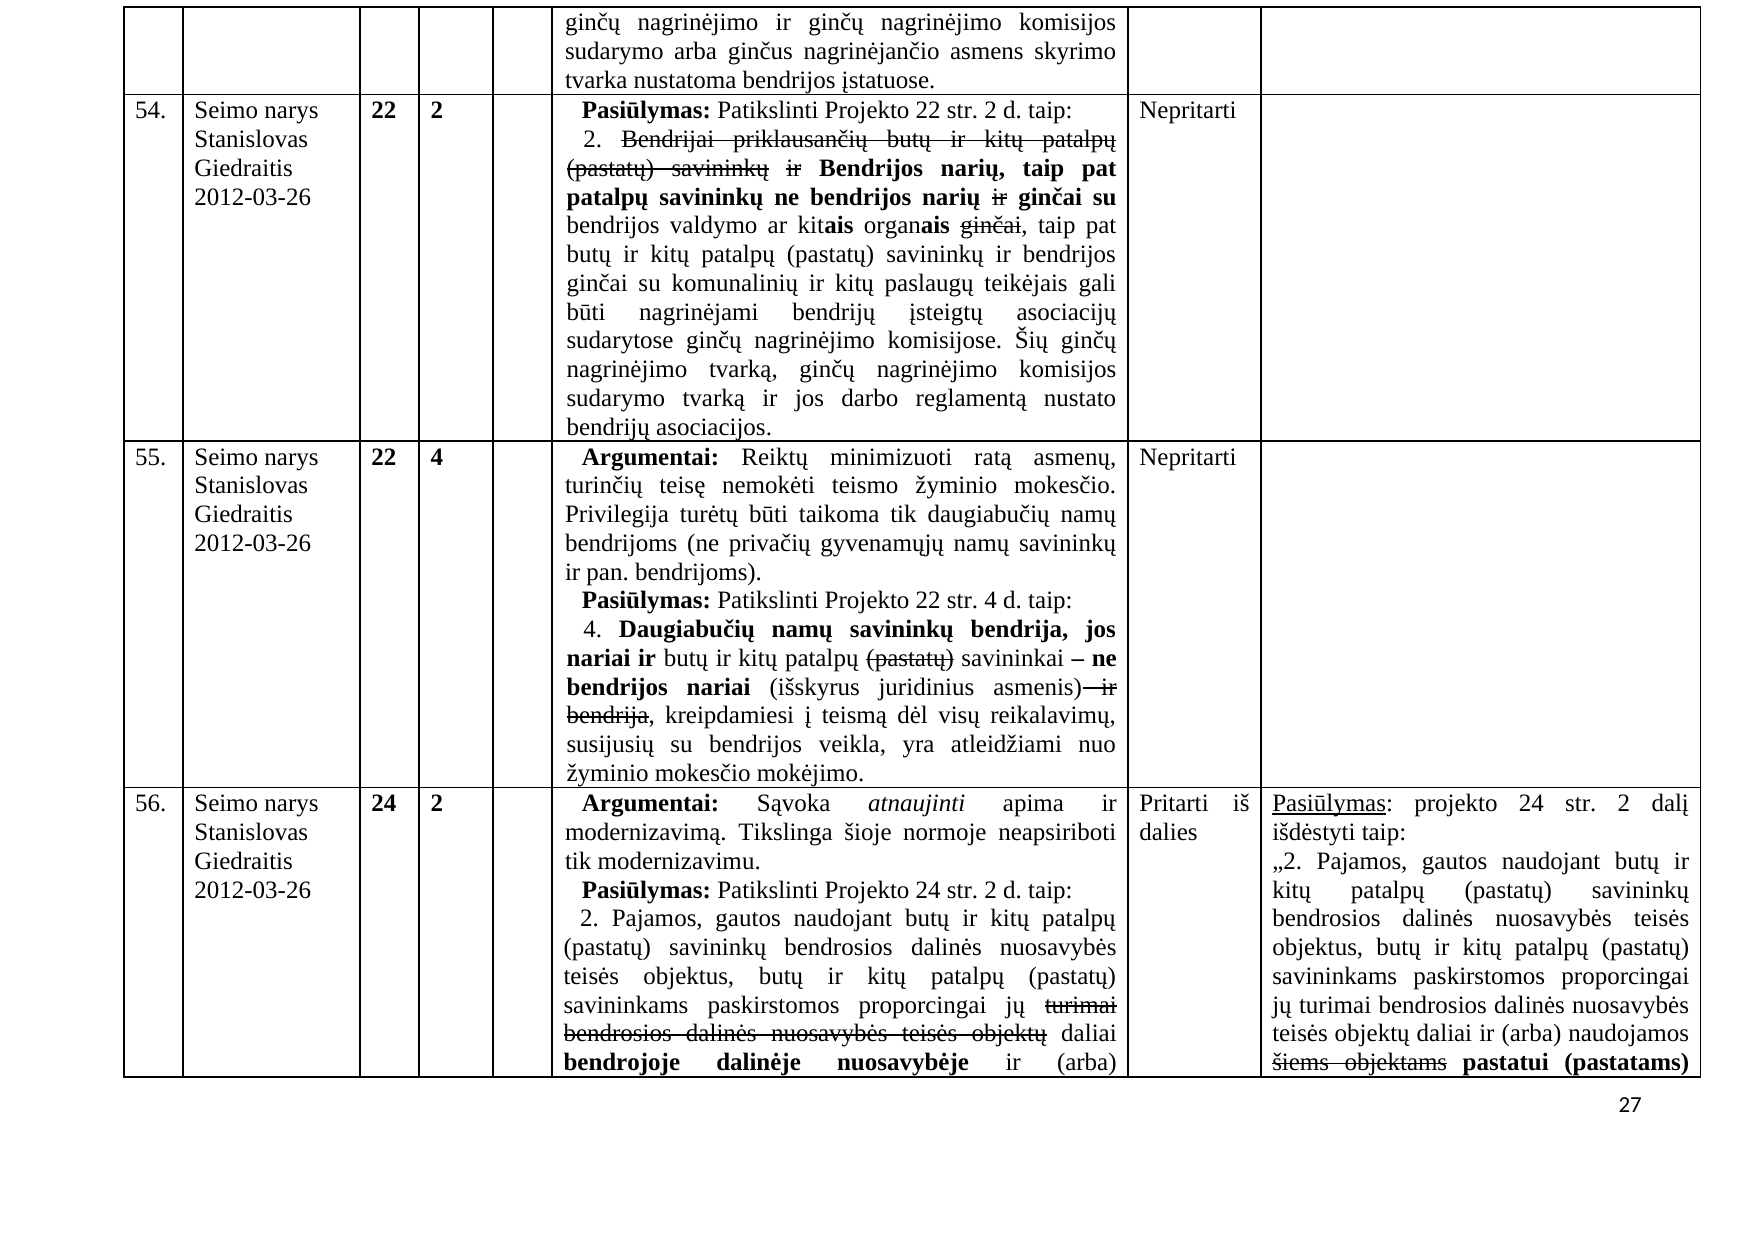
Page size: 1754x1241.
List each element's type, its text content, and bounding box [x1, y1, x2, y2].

table_cell [494, 8, 551, 94]
table_cell Seimo narys Stanislovas Giedraitis 2012-03-26 [184, 788, 359, 1076]
table_cell 2 [420, 95, 492, 440]
table_cell 54. [125, 95, 182, 440]
table_cell [1262, 95, 1700, 440]
table_cell [494, 788, 551, 1076]
table_cell 22 [361, 442, 418, 787]
table_cell Argumentai: Reiktų minimizuoti ratą asmenų, turinčių teisę nemokėti teismo žyminio mokesčio. Privilegija turėtų būti taikoma tik daugiabučių namų bendrijoms (ne privačių gyvenamųjų namų savininkų ir pan. bendrijoms). Pasiūlymas: Patikslinti Projekto 22 str. 4 d. taip: 4. Daugiabučių namų savininkų bendrija, jos nariai ir butų ir kitų patalpų (pastatų) savininkai – ne bendrijos nariai (išskyrus juridinius asmenis) ir bendrija, kreipdamiesi į teismą dėl visų reikalavimų, susijusių su bendrijos veikla, yra atleidžiami nuo žyminio mokesčio mokėjimo. [553, 442, 1127, 787]
table_cell [184, 8, 359, 94]
table_cell ginčų nagrinėjimo ir ginčų nagrinėjimo komisijos sudarymo arba ginčus nagrinėjančio asmens skyrimo tvarka nustatoma bendrijos įstatuose. [553, 8, 1127, 94]
table_cell [420, 8, 492, 94]
table_cell Pasiūlymas: projekto 24 str. 2 dalį išdėstyti taip: „2. Pajamos, gautos naudojant butų ir kitų patalpų (pastatų) savininkų bendrosios dalinės nuosavybės teisės objektus, butų ir kitų patalpų (pastatų) savininkams paskirstomos proporcingai jų turimai bendrosios dalinės nuosavybės teisės objektų daliai ir (arba) naudojamos šiems objektams pastatui (pastatams) [1262, 788, 1700, 1076]
table_cell Seimo narys Stanislovas Giedraitis 2012-03-26 [184, 95, 359, 440]
table_cell 56. [125, 788, 182, 1076]
table_cell Seimo narys Stanislovas Giedraitis 2012-03-26 [184, 442, 359, 787]
table_cell 2 [420, 788, 492, 1076]
table_cell 55. [125, 442, 182, 787]
table_cell [494, 442, 551, 787]
table_cell Pritarti iš dalies [1129, 788, 1260, 1076]
table_cell Nepritarti [1129, 95, 1260, 440]
table_cell Argumentai: Sąvoka atnaujinti apima ir modernizavimą. Tikslinga šioje normoje neapsiriboti tik modernizavimu. Pasiūlymas: Patikslinti Projekto 24 str. 2 d. taip: 2. Pajamos, gautos naudojant butų ir kitų patalpų (pastatų) savininkų bendrosios dalinės nuosavybės teisės objektus, butų ir kitų patalpų (pastatų) savininkams paskirstomos proporcingai jų turimai bendrosios dalinės nuosavybės teisės objektų daliai bendrojoje dalinėje nuosavybėje ir (arba) [553, 788, 1127, 1076]
table_cell 4 [420, 442, 492, 787]
table_cell [494, 95, 551, 440]
table_cell 22 [361, 95, 418, 440]
table_cell [125, 8, 182, 94]
table_cell 24 [361, 788, 418, 1076]
table_cell [1262, 8, 1700, 94]
table_cell Nepritarti [1129, 442, 1260, 787]
table_cell Pasiūlymas: Patikslinti Projekto 22 str. 2 d. taip: 2. Bendrijai priklausančių butų ir kitų patalpų (pastatų) savininkų ir Bendrijos narių, taip pat patalpų savininkų ne bendrijos narių ir ginčai su bendrijos valdymo ar kitais organais ginčai, taip pat butų ir kitų patalpų (pastatų) savininkų ir bendrijos ginčai su komunalinių ir kitų paslaugų teikėjais gali būti nagrinėjami bendrijų įsteigtų asociacijų sudarytose ginčų nagrinėjimo komisijose. Šių ginčų nagrinėjimo tvarką, ginčų nagrinėjimo komisijos sudarymo tvarką ir jos darbo reglamentą nustato bendrijų asociacijos. [553, 95, 1127, 440]
table_cell [1262, 442, 1700, 787]
table_cell [361, 8, 418, 94]
table_cell [1129, 8, 1260, 94]
